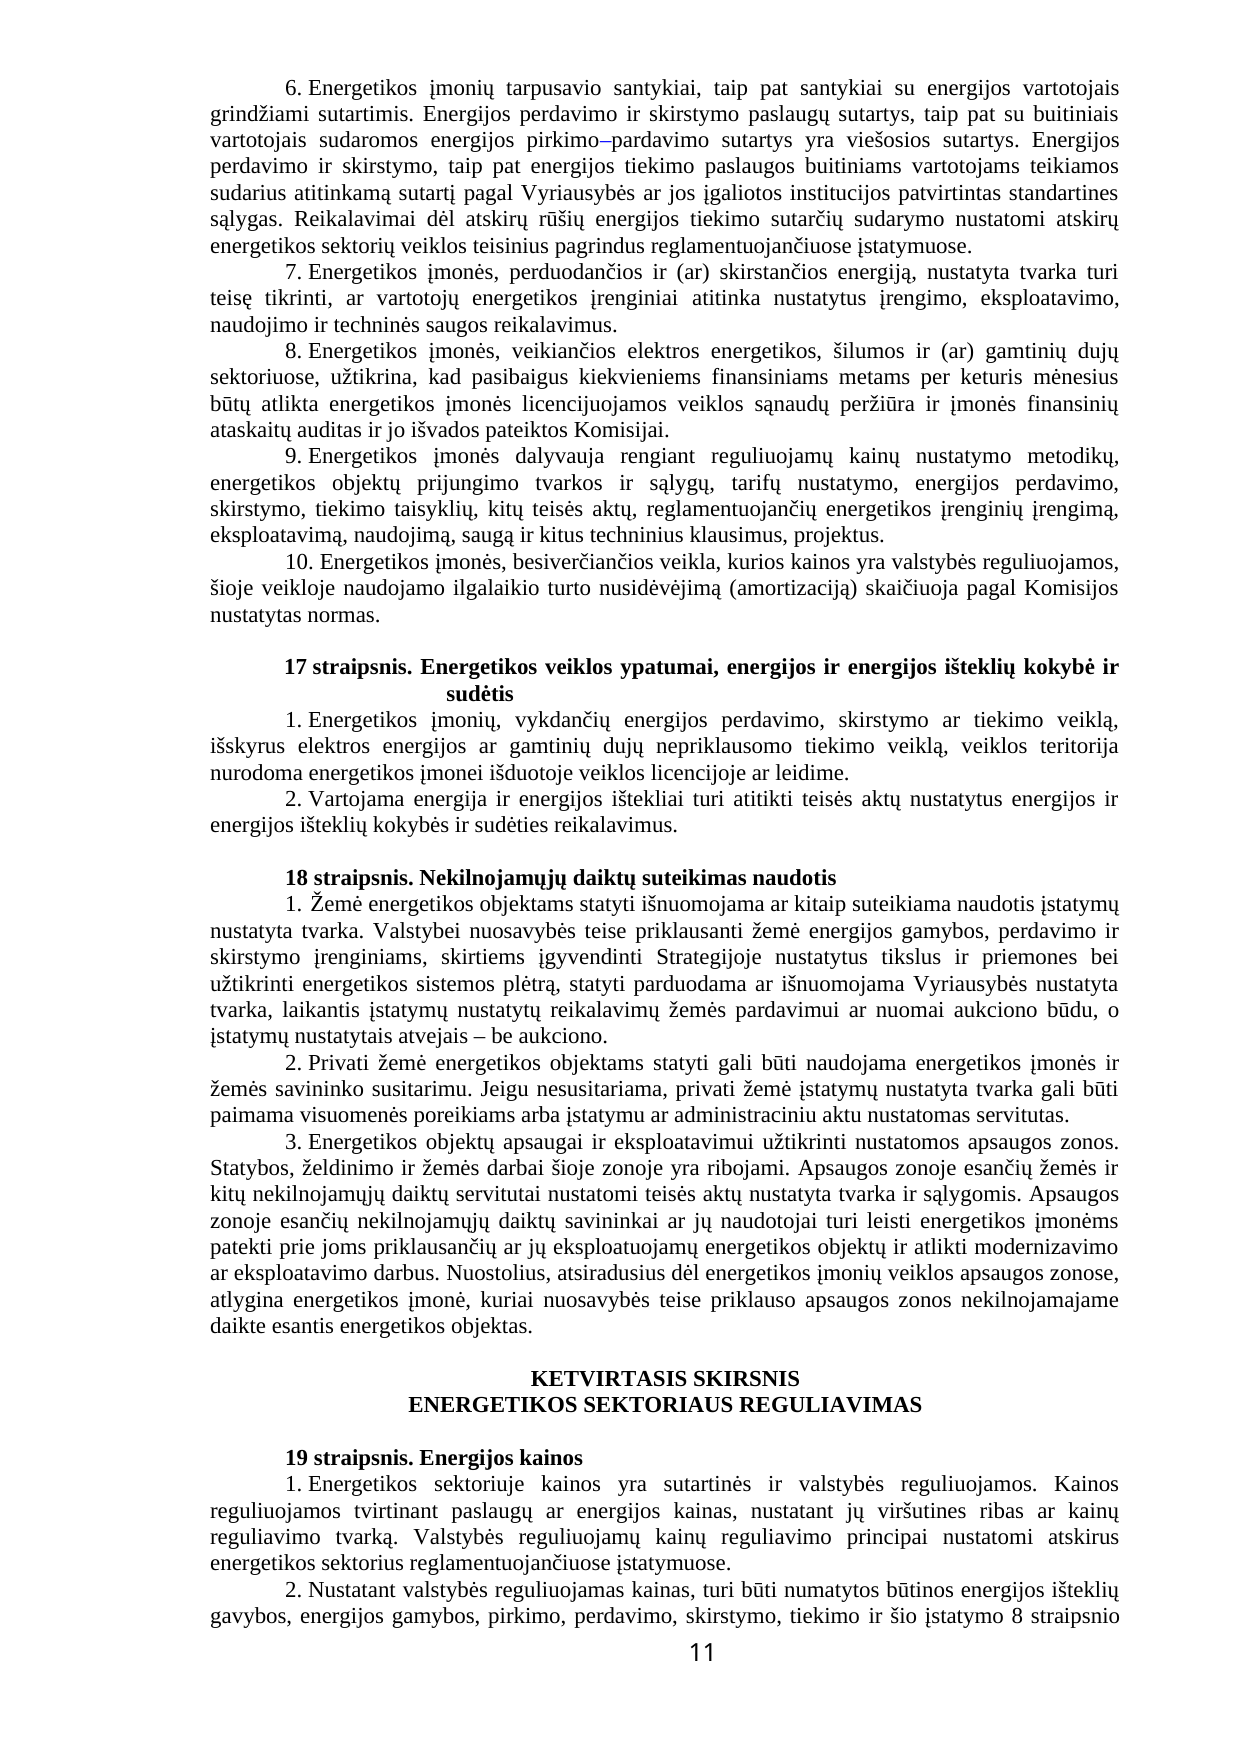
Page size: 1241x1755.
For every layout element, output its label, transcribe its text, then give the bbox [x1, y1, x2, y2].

text 6. Energetikos įmonių tarpusavio santykiai, taip pat santykiai su energijos vartotojais grindžiami sutartimis. Energijos perdavimo ir skirstymo paslaugų sutartys, taip pat su buitiniais vartotojais sudaromos energijos pirkimo–pardavimo sutartys yra viešosios sutartys. Energijos perdavimo ir skirstymo, taip pat energijos tiekimo paslaugos buitiniams vartotojams teikiamos sudarius atitinkamą sutartį pagal Vyriausybės ar jos įgaliotos institucijos patvirtintas standartines sąlygas. Reikalavimai dėl atskirų rūšių energijos tiekimo sutarčių sudarymo nustatomi atskirų energetikos sektorių veiklos teisinius pagrindus reglamentuojančiuose įstatymuose. [210, 73, 1120, 258]
text 3. Energetikos objektų apsaugai ir eksploatavimui užtikrinti nustatomos apsaugos zonos. Statybos, želdinimo ir žemės darbai šioje zonoje yra ribojami. Apsaugos zonoje esančių žemės ir kitų nekilnojamųjų daiktų servitutai nustatomi teisės aktų nustatyta tvarka ir sąlygomis. Apsaugos zonoje esančių nekilnojamųjų daiktų savininkai ar jų naudotojai turi leisti energetikos įmonėms patekti prie joms priklausančių ar jų eksploatuojamų energetikos objektų ir atlikti modernizavimo ar eksploatavimo darbus. Nuostolius, atsiradusius dėl energetikos įmonių veiklos apsaugos zonose, atlygina energetikos įmonė, kuriai nuosavybės teise priklauso apsaugos zonos nekilnojamajame daikte esantis energetikos objektas. [210, 1128, 1120, 1338]
subtitle ENERGETIKOS SEKTORIAUS REGULIAVIMAS [210, 1391, 1120, 1418]
text 1. Energetikos sektoriuje kainos yra sutartinės ir valstybės reguliuojamos. Kainos reguliuojamos tvirtinant paslaugų ar energijos kainas, nustatant jų viršutines ribas ar kainų reguliavimo tvarką. Valstybės reguliuojamų kainų reguliavimo principai nustatomi atskirus energetikos sektorius reglamentuojančiuose įstatymuose. [210, 1470, 1120, 1576]
text 18 straipsnis. Nekilnojamųjų daiktų suteikimas naudotis [210, 864, 1120, 891]
text 1. Žemė energetikos objektams statyti išnuomojama ar kitaip suteikiama naudotis įstatymų nustatyta tvarka. Valstybei nuosavybės teise priklausanti žemė energijos gamybos, perdavimo ir skirstymo įrenginiams, skirtiems įgyvendinti Strategijoje nustatytus tikslus ir priemones bei užtikrinti energetikos sistemos plėtrą, statyti parduodama ar išnuomojama Vyriausybės nustatyta tvarka, laikantis įstatymų nustatytų reikalavimų žemės pardavimui ar nuomai aukciono būdu, o įstatymų nustatytais atvejais – be aukciono. [210, 891, 1120, 1049]
subtitle KETVIRTASIS SKIRSNIS [210, 1365, 1120, 1391]
text 17 straipsnis. Energetikos veiklos ypatumai, energijos ir energijos išteklių kokybė ir sudėtis [284, 653, 1120, 706]
text 19 straipsnis. Energijos kainos [210, 1444, 1120, 1470]
text 1. Energetikos įmonių, vykdančių energijos perdavimo, skirstymo ar tiekimo veiklą, išskyrus elektros energijos ar gamtinių dujų nepriklausomo tiekimo veiklą, veiklos teritorija nurodoma energetikos įmonei išduotoje veiklos licencijoje ar leidime. [210, 706, 1120, 785]
text 8. Energetikos įmonės, veikiančios elektros energetikos, šilumos ir (ar) gamtinių dujų sektoriuose, užtikrina, kad pasibaigus kiekvieniems finansiniams metams per keturis mėnesius būtų atlikta energetikos įmonės licencijuojamos veiklos sąnaudų peržiūra ir įmonės finansinių ataskaitų auditas ir jo išvados pateiktos Komisijai. [210, 337, 1120, 442]
text 2. Privati žemė energetikos objektams statyti gali būti naudojama energetikos įmonės ir žemės savininko susitarimu. Jeigu nesusitariama, privati žemė įstatymų nustatyta tvarka gali būti paimama visuomenės poreikiams arba įstatymu ar administraciniu aktu nustatomas servitutas. [210, 1049, 1120, 1128]
text 10. Energetikos įmonės, besiverčiančios veikla, kurios kainos yra valstybės reguliuojamos, šioje veikloje naudojamo ilgalaikio turto nusidėvėjimą (amortizaciją) skaičiuoja pagal Komisijos nustatytas normas. [210, 548, 1120, 627]
text 2. Nustatant valstybės reguliuojamas kainas, turi būti numatytos būtinos energijos išteklių gavybos, energijos gamybos, pirkimo, perdavimo, skirstymo, tiekimo ir šio įstatymo 8 straipsnio [210, 1576, 1120, 1628]
text 2. Vartojama energija ir energijos ištekliai turi atitikti teisės aktų nustatytus energijos ir energijos išteklių kokybės ir sudėties reikalavimus. [210, 785, 1120, 838]
text 9. Energetikos įmonės dalyvauja rengiant reguliuojamų kainų nustatymo metodikų, energetikos objektų prijungimo tvarkos ir sąlygų, tarifų nustatymo, energijos perdavimo, skirstymo, tiekimo taisyklių, kitų teisės aktų, reglamentuojančių energetikos įrenginių įrengimą, eksploatavimą, naudojimą, saugą ir kitus techninius klausimus, projektus. [210, 442, 1120, 548]
text 7. Energetikos įmonės, perduodančios ir (ar) skirstančios energiją, nustatyta tvarka turi teisę tikrinti, ar vartotojų energetikos įrenginiai atitinka nustatytus įrengimo, eksploatavimo, naudojimo ir techninės saugos reikalavimus. [210, 258, 1120, 337]
